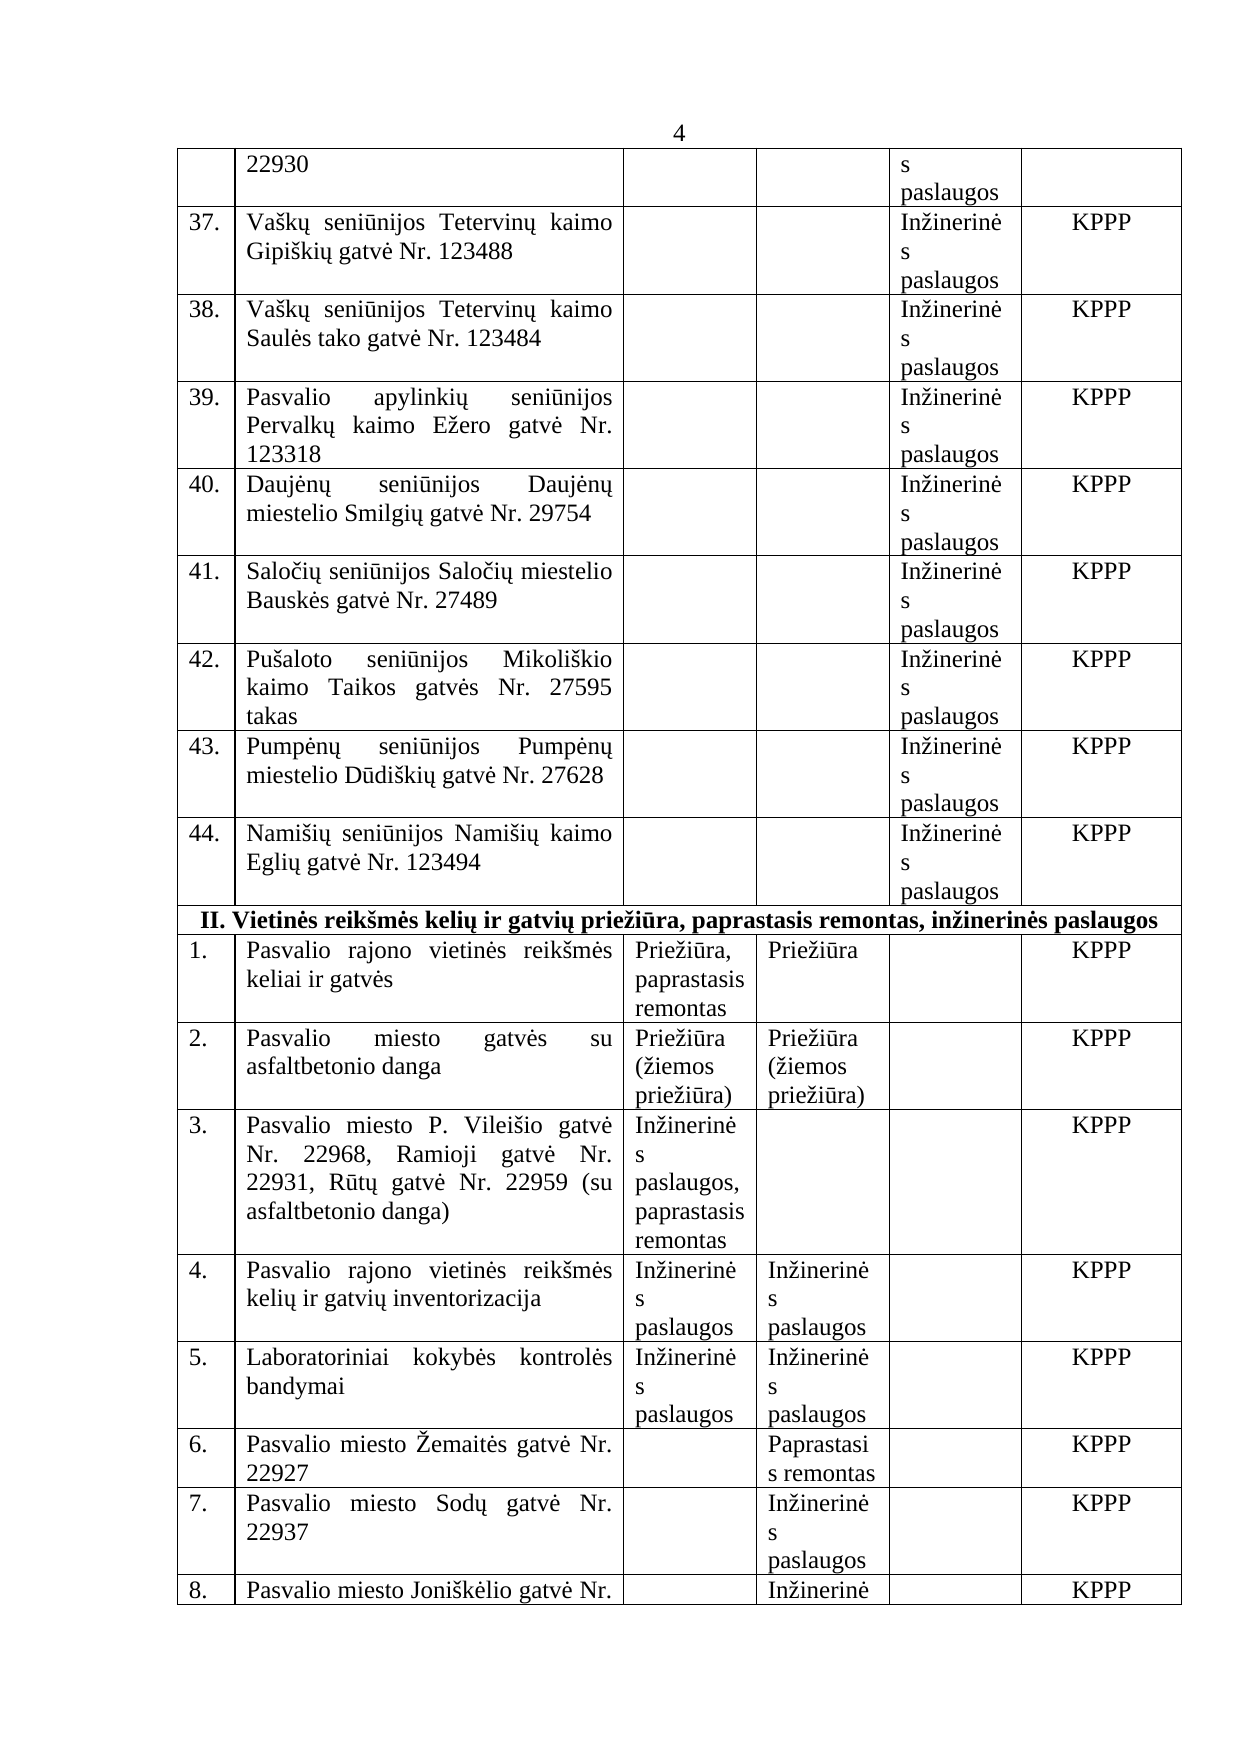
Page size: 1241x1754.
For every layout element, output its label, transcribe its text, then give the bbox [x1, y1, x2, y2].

table_cell KPPP [1022, 935, 1181, 1022]
table_cell Daujėnų seniūnijos Daujėnų miestelio Smilgių gatvė Nr. 29754 [236, 469, 623, 555]
table_cell 42. [178, 644, 234, 730]
table_cell Namišių seniūnijos Namišių kaimo Eglių gatvė Nr. 123494 [236, 818, 623, 904]
table_cell Vaškų seniūnijos Tetervinų kaimo Gipiškių gatvė Nr. 123488 [236, 207, 623, 293]
table_cell [624, 382, 756, 468]
table_cell Inžinerinės paslaugos [890, 644, 1021, 730]
table_cell [757, 469, 889, 555]
table_cell Inžinerinės paslaugos [757, 1342, 889, 1428]
table_cell Inžinerinės paslaugos [890, 207, 1021, 293]
table_cell 5. [178, 1342, 234, 1428]
table_cell KPPP [1022, 1488, 1181, 1574]
table_cell 8. [178, 1575, 234, 1604]
table_cell [624, 818, 756, 904]
table_cell 41. [178, 556, 234, 643]
table_cell Pumpėnų seniūnijos Pumpėnų miestelio Dūdiškių gatvė Nr. 27628 [236, 731, 623, 817]
table_cell [624, 1575, 756, 1604]
table_cell Paprastasis remontas [757, 1429, 889, 1487]
table_cell s paslaugos [890, 149, 1021, 206]
table_cell Pasvalio miesto Joniškėlio gatvė Nr. [236, 1575, 623, 1604]
table_cell Priežiūra, paprastasis remontas [624, 935, 756, 1022]
table_cell [757, 818, 889, 904]
table_cell KPPP [1022, 556, 1181, 643]
table_cell Pasvalio apylinkių seniūnijos Pervalkų kaimo Ežero gatvė Nr. 123318 [236, 382, 623, 468]
table_cell [890, 1023, 1021, 1109]
table_cell 2. [178, 1023, 234, 1109]
table_cell [624, 149, 756, 206]
table_cell Pasvalio rajono vietinės reikšmės keliai ir gatvės [236, 935, 623, 1022]
table_cell 44. [178, 818, 234, 904]
table_cell Inžinerinės paslaugos [624, 1255, 756, 1341]
table_cell KPPP [1022, 1023, 1181, 1109]
table_cell [757, 644, 889, 730]
table_cell Priežiūra (žiemos priežiūra) [757, 1023, 889, 1109]
table_cell Inžinerinė [757, 1575, 889, 1604]
table_cell Inžinerinės paslaugos [624, 1342, 756, 1428]
table_cell Inžinerinės paslaugos [890, 382, 1021, 468]
table_cell II. Vietinės reikšmės kelių ir gatvių priežiūra, paprastasis remontas, inžinerinės paslaugos [178, 906, 1181, 934]
table_cell Inžinerinės paslaugos [890, 818, 1021, 904]
table_cell 22930 [236, 149, 623, 206]
table_cell Inžinerinės paslaugos [890, 295, 1021, 381]
table_cell [624, 1429, 756, 1487]
table_cell [890, 1255, 1021, 1341]
table_cell 7. [178, 1488, 234, 1574]
table_cell KPPP [1022, 1255, 1181, 1341]
table_cell Inžinerinės paslaugos [757, 1488, 889, 1574]
table_cell Pušaloto seniūnijos Mikoliškio kaimo Taikos gatvės Nr. 27595 takas [236, 644, 623, 730]
table_cell 1. [178, 935, 234, 1022]
table_cell Pasvalio miesto Sodų gatvė Nr. 22937 [236, 1488, 623, 1574]
table_cell Priežiūra (žiemos priežiūra) [624, 1023, 756, 1109]
table_cell [757, 556, 889, 643]
table_cell [178, 149, 234, 206]
table_cell [757, 295, 889, 381]
table_cell 6. [178, 1429, 234, 1487]
table_cell [624, 731, 756, 817]
table_cell [1022, 149, 1181, 206]
table_cell Laboratoriniai kokybės kontrolės bandymai [236, 1342, 623, 1428]
table_cell Pasvalio miesto P. Vileišio gatvė Nr. 22968, Ramioji gatvė Nr. 22931, Rūtų gatvė Nr. 22959 (su asfaltbetonio danga) [236, 1110, 623, 1254]
table_cell KPPP [1022, 818, 1181, 904]
table_cell [757, 149, 889, 206]
table_cell Pasvalio miesto gatvės su asfaltbetonio danga [236, 1023, 623, 1109]
table_cell [624, 1488, 756, 1574]
table_cell KPPP [1022, 382, 1181, 468]
table_cell Priežiūra [757, 935, 889, 1022]
table_cell Vaškų seniūnijos Tetervinų kaimo Saulės tako gatvė Nr. 123484 [236, 295, 623, 381]
table_cell [890, 1110, 1021, 1254]
table_cell 38. [178, 295, 234, 381]
table_cell [624, 644, 756, 730]
table_cell [757, 207, 889, 293]
table_cell KPPP [1022, 1429, 1181, 1487]
table_cell KPPP [1022, 1110, 1181, 1254]
table_cell KPPP [1022, 295, 1181, 381]
table_cell KPPP [1022, 469, 1181, 555]
table_cell Saločių seniūnijos Saločių miestelio Bauskės gatvė Nr. 27489 [236, 556, 623, 643]
table_cell [757, 382, 889, 468]
table_cell 4. [178, 1255, 234, 1341]
table_cell [890, 1575, 1021, 1604]
table_cell Inžinerinės paslaugos [890, 731, 1021, 817]
table_cell 3. [178, 1110, 234, 1254]
table_cell Inžinerinės paslaugos [890, 556, 1021, 643]
table_cell Pasvalio miesto Žemaitės gatvė Nr. 22927 [236, 1429, 623, 1487]
table_cell Inžinerinės paslaugos, paprastasis remontas [624, 1110, 756, 1254]
table_cell 37. [178, 207, 234, 293]
table_cell [890, 1488, 1021, 1574]
table_cell KPPP [1022, 1342, 1181, 1428]
table_cell [624, 207, 756, 293]
table_cell KPPP [1022, 644, 1181, 730]
table_cell [624, 295, 756, 381]
table_cell [890, 935, 1021, 1022]
table_cell Inžinerinės paslaugos [757, 1255, 889, 1341]
table_cell [757, 1110, 889, 1254]
table_cell Inžinerinės paslaugos [890, 469, 1021, 555]
table_cell [624, 556, 756, 643]
table_cell 39. [178, 382, 234, 468]
table_cell [624, 469, 756, 555]
table_cell KPPP [1022, 207, 1181, 293]
table_cell KPPP [1022, 731, 1181, 817]
table_cell [890, 1342, 1021, 1428]
table_cell KPPP [1022, 1575, 1181, 1604]
table_cell Pasvalio rajono vietinės reikšmės kelių ir gatvių inventorizacija [236, 1255, 623, 1341]
table_cell [890, 1429, 1021, 1487]
table_cell [757, 731, 889, 817]
table_cell 43. [178, 731, 234, 817]
table_cell 40. [178, 469, 234, 555]
